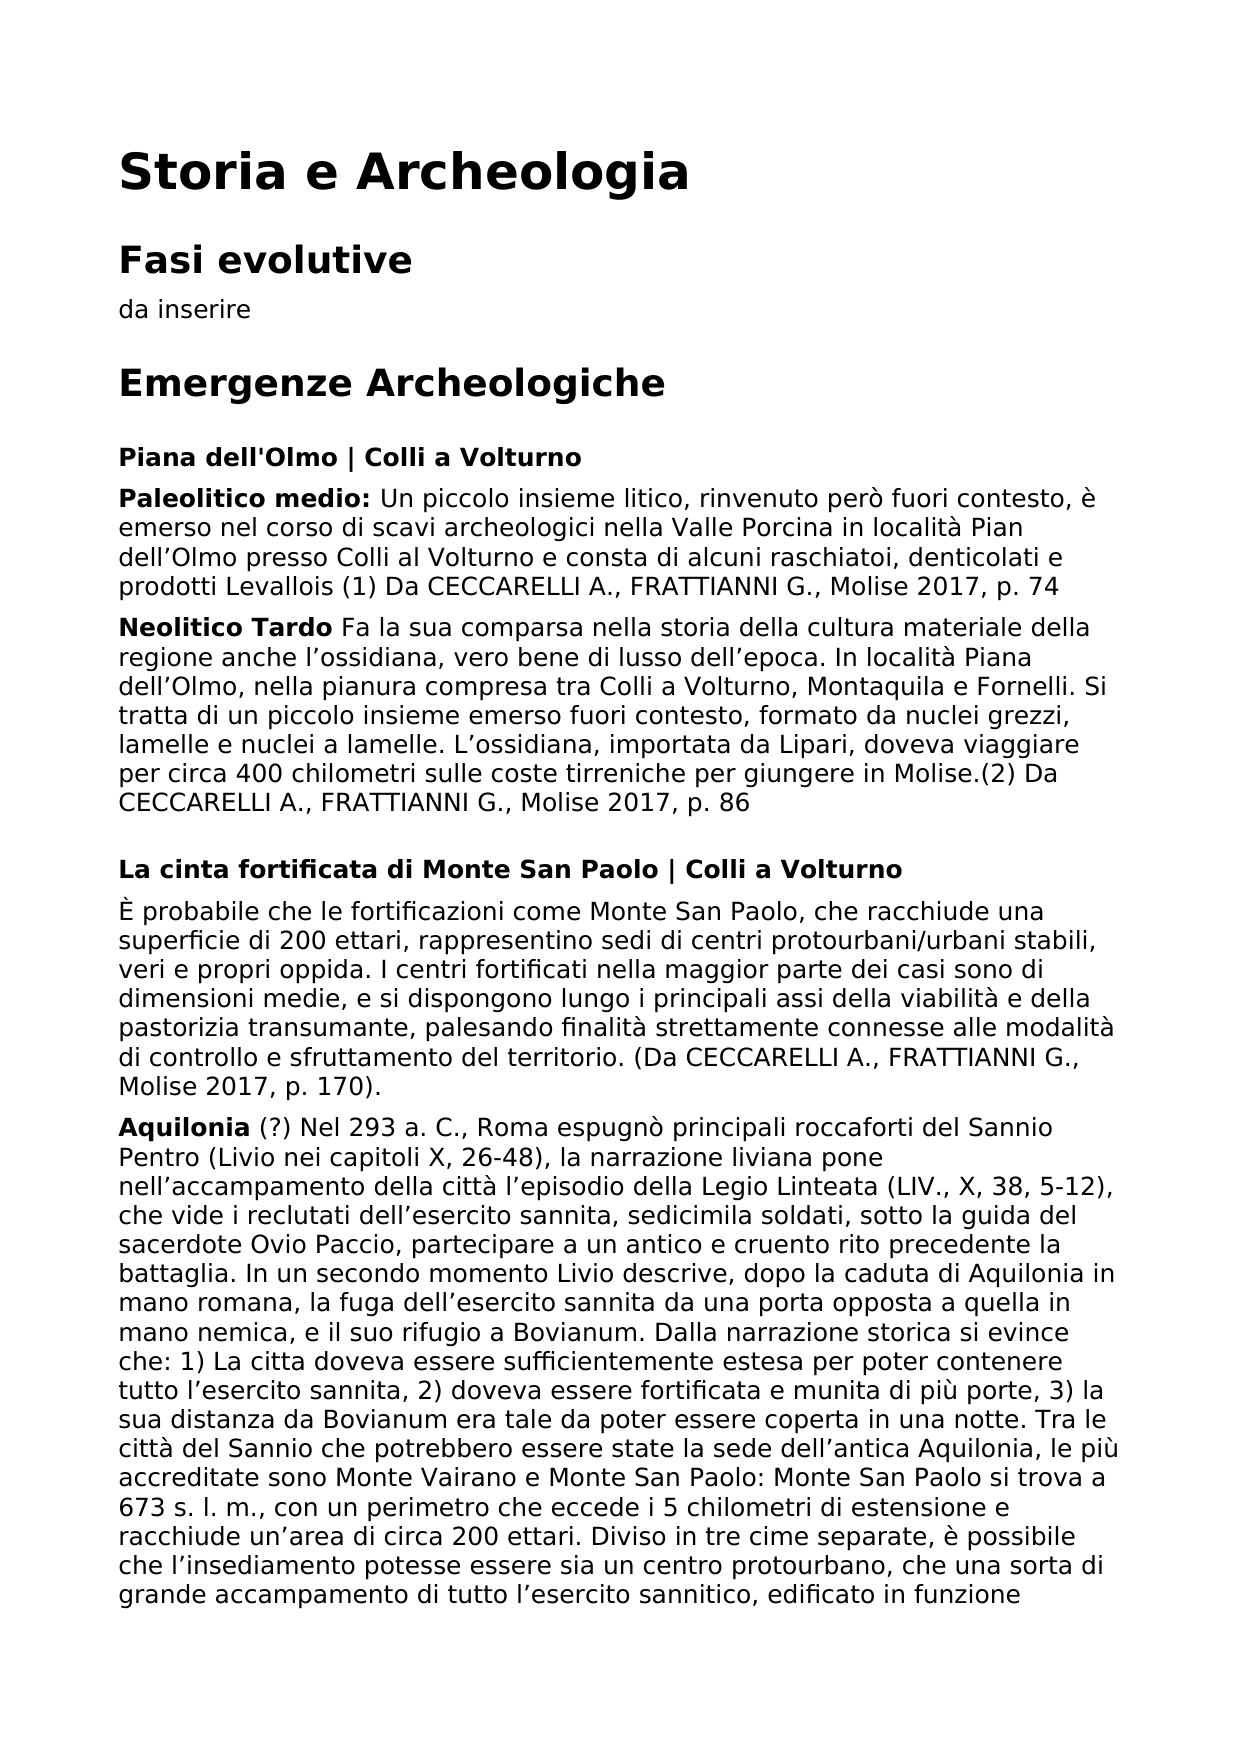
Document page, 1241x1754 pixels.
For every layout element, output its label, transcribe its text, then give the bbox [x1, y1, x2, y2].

subtitle Fasi evolutive [118, 239, 1122, 282]
subtitle Emergenze Archeologiche [118, 362, 1122, 405]
subtitle La cinta fortificata di Monte San Paolo | Colli a Volturno [118, 855, 1122, 884]
subtitle Storia e Archeologia [118, 143, 1122, 201]
subtitle Piana dell'Olmo | Colli a Volturno [118, 443, 1122, 472]
text È probabile che le fortificazioni come Monte San Paolo, che racchiude una superficie di 200 ettari, rappresentino sedi di centri protourbani/urbani stabili, veri e propri oppida. I centri fortificati nella maggior parte dei casi sono di dimensioni medie, e si dispongono lungo i principali assi della viabilità e della pastorizia transumante, palesando finalità strettamente connesse alle modalità di controllo e sfruttamento del territorio. (Da CECCARELLI A., FRATTIANNI G., Molise 2017, p. 170). [118, 897, 1122, 1101]
text Aquilonia (?) Nel 293 a. C., Roma espugnò principali roccaforti del Sannio Pentro (Livio nei capitoli X, 26-48), la narrazione liviana pone nell’accampamento della città l’episodio della Legio Linteata (LIV., X, 38, 5-12), che vide i reclutati dell’esercito sannita, sedicimila soldati, sotto la guida del sacerdote Ovio Paccio, partecipare a un antico e cruento rito precedente la battaglia. In un secondo momento Livio descrive, dopo la caduta di Aquilonia in mano romana, la fuga dell’esercito sannita da una porta opposta a quella in mano nemica, e il suo rifugio a Bovianum. Dalla narrazione storica si evince che: 1) La citta doveva essere sufficientemente estesa per poter contenere tutto l’esercito sannita, 2) doveva essere fortificata e munita di più porte, 3) la sua distanza da Bovianum era tale da poter essere coperta in una notte. Tra le città del Sannio che potrebbero essere state la sede dell’antica Aquilonia, le più accreditate sono Monte Vairano e Monte San Paolo: Monte San Paolo si trova a 673 s. l. m., con un perimetro che eccede i 5 chilometri di estensione e racchiude un’area di circa 200 ettari. Diviso in tre cime separate, è possibile che l’insediamento potesse essere sia un centro protourbano, che una sorta di grande accampamento di tutto l’esercito sannitico, edificato in funzione [118, 1114, 1122, 1609]
text Neolitico Tardo Fa la sua comparsa nella storia della cultura materiale della regione anche l’ossidiana, vero bene di lusso dell’epoca. In località Piana dell’Olmo, nella pianura compresa tra Colli a Volturno, Montaquila e Fornelli. Si tratta di un piccolo insieme emerso fuori contesto, formato da nuclei grezzi, lamelle e nuclei a lamelle. L’ossidiana, importata da Lipari, doveva viaggiare per circa 400 chilometri sulle coste tirreniche per giungere in Molise.(2) Da CECCARELLI A., FRATTIANNI G., Molise 2017, p. 86 [118, 614, 1122, 818]
text da inserire [118, 295, 1122, 324]
text Paleolitico medio: Un piccolo insieme litico, rinvenuto però fuori contesto, è emerso nel corso di scavi archeologici nella Valle Porcina in località Pian dell’Olmo presso Colli al Volturno e consta di alcuni raschiatoi, denticolati e prodotti Levallois (1) Da CECCARELLI A., FRATTIANNI G., Molise 2017, p. 74 [118, 484, 1122, 601]
